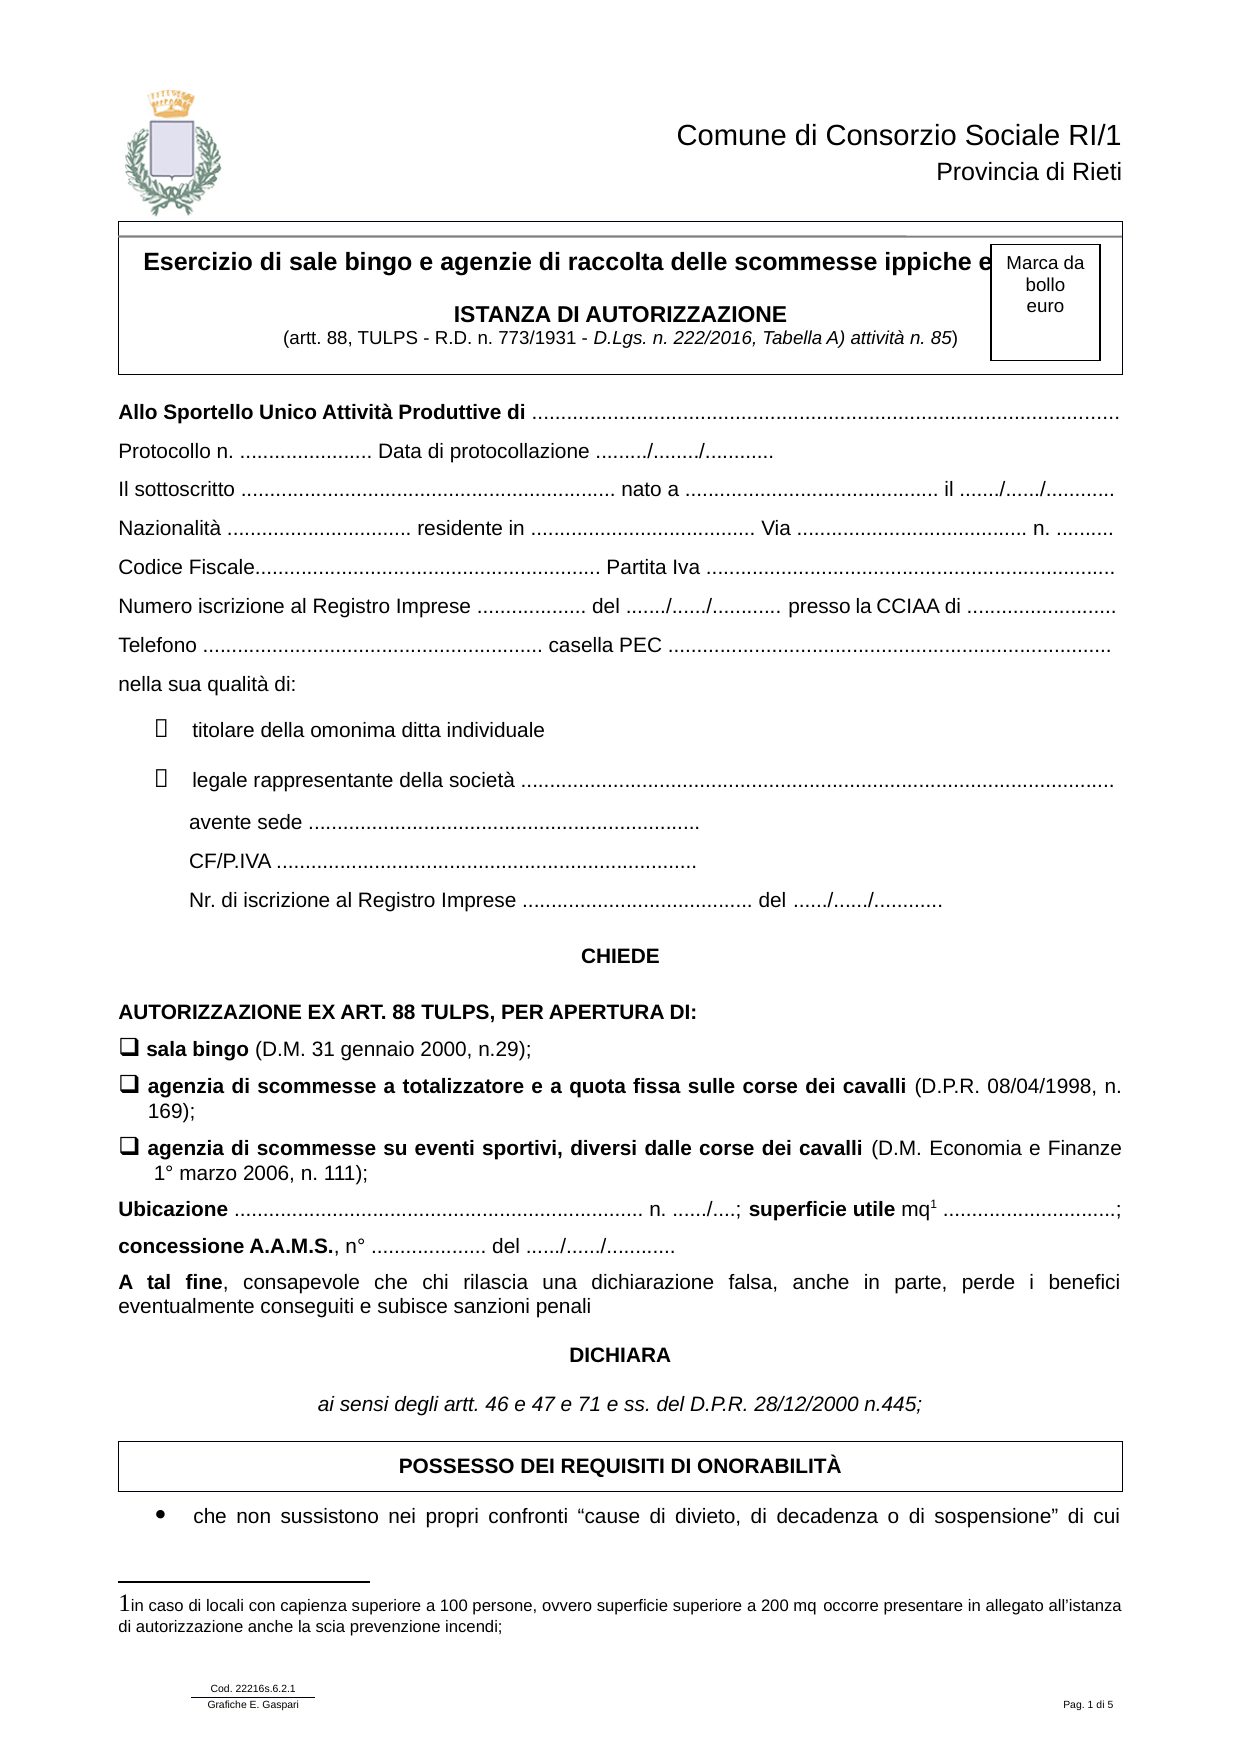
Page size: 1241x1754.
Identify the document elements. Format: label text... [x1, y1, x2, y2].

text  agenzia di scommesse su eventi sportivi, diversi dalle corse dei cavalli (D.M. Economia e Finanze 1° marzo 2006, n. 111); [118, 1136, 1122, 1184]
text Allo Sportello Unico Attività Produttive di [118, 399, 1122, 423]
picture [122, 87, 224, 219]
text Comune di Consorzio Sociale RI/1 [224, 118, 1122, 152]
text nella sua qualità di: [118, 672, 1122, 696]
text  agenzia di scommesse a totalizzatore e a quota fissa sulle corse dei cavalli (D.P.R. 08/04/1998, n. 169); [118, 1074, 1122, 1123]
text Codice Fiscale............................................................ Partita Iva ....................................................................... [118, 555, 1122, 579]
text Telefono ........................................................... casella PEC ............................................................................. [118, 633, 1122, 657]
text avente sede .................................................................... [189, 810, 1122, 834]
table_header POSSESSO DEI REQUISITI DI ONORABILITÀ [119, 1442, 1122, 1491]
table_header Esercizio di sale bingo e agenzie di raccolta delle scommesse ippiche e sportive ISTANZA DI AUTORIZZAZIONE (artt. 88, TULPS - R.D. n. 773/1931 - D.Lgs. n. 222/2016, Tabella A) attività n. 85) [119, 238, 1122, 373]
text  legale rappresentante della società ....................................................................................................... [153, 760, 1122, 794]
text DICHIARA [118, 1343, 1122, 1367]
text Nr. di iscrizione al Registro Imprese ........................................ del ....../....../............ [189, 888, 1122, 912]
text Protocollo n. ....................... Data di protocollazione ........./......../............ [118, 438, 1122, 462]
table_header [119, 222, 1122, 235]
text AUTORIZZAZIONE EX ART. 88 TULPS, PER APERTURA DI: [118, 1000, 1122, 1024]
text  sala bingo (D.M. 31 gennaio 2000, n.29); [118, 1037, 1122, 1062]
text A tal fine, consapevole che chi rilascia una dichiarazione falsa, anche in parte, perde i benefici eventualmente conseguiti e subisce sanzioni penali [118, 1270, 1122, 1318]
text Nazionalità ................................ residente in ....................................... Via ........................................ n. .......... [118, 516, 1122, 540]
text in caso di locali con capienza superiore a 100 persone, ovvero superficie superiore a 200 mq occorre presentare in allegato all’istanza di autorizzazione anche la scia prevenzione incendi; [118, 1588, 1122, 1636]
text concessione A.A.M.S., n° .................... del ....../....../............ [118, 1233, 1122, 1257]
text  titolare della omonima ditta individuale [153, 710, 1122, 744]
text CF/P.IVA ......................................................................... [189, 849, 1122, 873]
text Ubicazione ....................................................................... n. ....../....; superficie utile mq ..............................; [118, 1197, 1122, 1221]
text Numero iscrizione al Registro Imprese ................... del ......./....../............ presso la CCIAA di .......................... [118, 594, 1122, 618]
text ai sensi degli artt. 46 e 47 e 71 e ss. del D.P.R. 28/12/2000 n.445; [118, 1392, 1122, 1416]
text CHIEDE [118, 944, 1122, 968]
text Il sottoscritto ................................................................. nato a ............................................ il ......./....../............ [118, 477, 1122, 501]
list che non sussistono nei propri confronti “cause di divieto, di decadenza o di sospensione” di cui [156, 1504, 1122, 1529]
text Provincia di Rieti [224, 157, 1122, 185]
